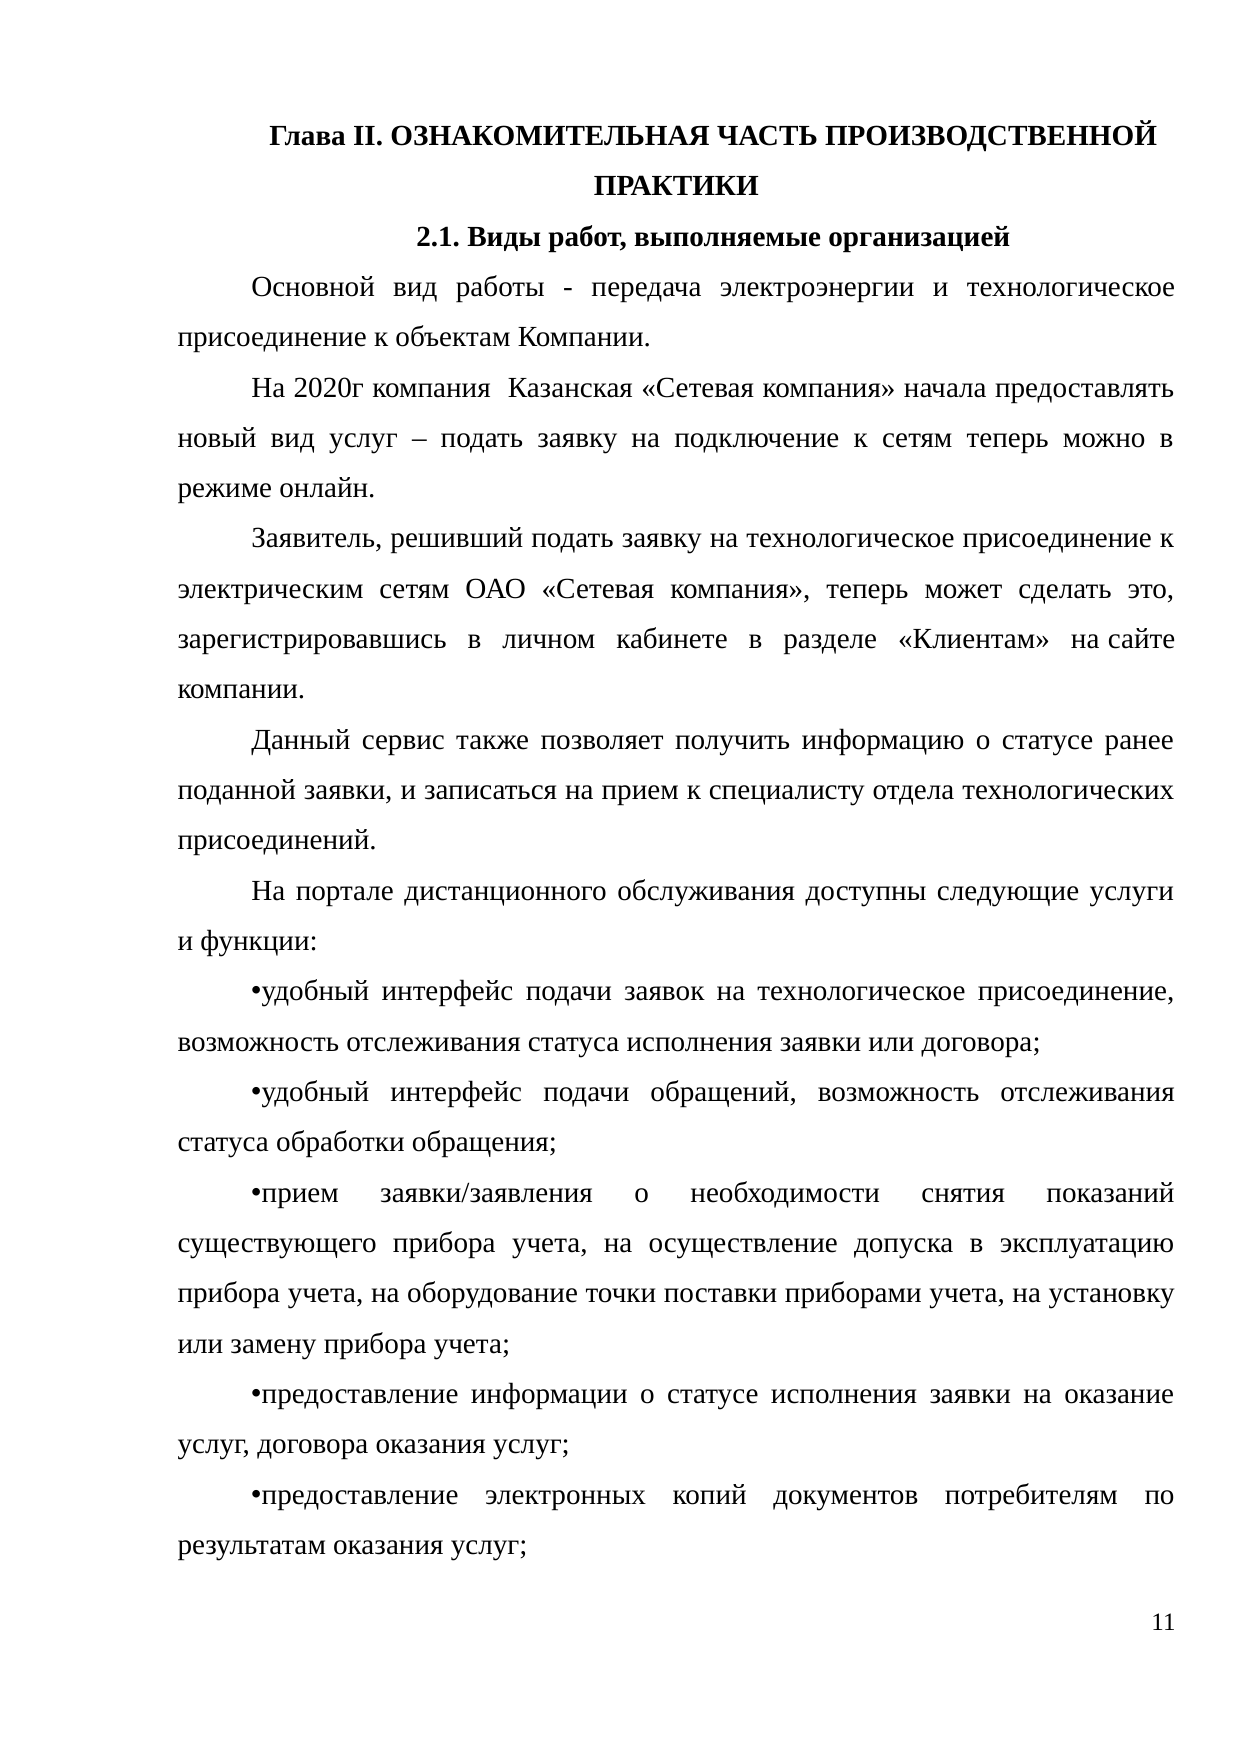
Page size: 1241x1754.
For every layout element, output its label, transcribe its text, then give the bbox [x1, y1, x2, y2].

text 2.1. Виды работ, выполняемые организацией [177, 219, 1175, 252]
text Заявитель, решивший подать заявку на технологическое присоединение к электрическим сетям ОАО «Сетевая компания», теперь может сделать это, зарегистрировавшись в личном кабинете в разделе «Клиентам» на сайте компании. [177, 521, 1175, 705]
text На 2020г компания Казанская «Сетевая компания» начала предоставлять новый вид услуг – подать заявку на подключение к сетям теперь можно в режиме онлайн. [177, 370, 1175, 504]
list прием заявки/заявления о необходимости снятия показаний существующего прибора учета, на осуществление допуска в эксплуатацию прибора учета, на оборудование точки поставки приборами учета, на установку или замену прибора учета; [177, 1175, 1175, 1359]
text Данный сервис также позволяет получить информацию о статусе ранее поданной заявки, и записаться на прием к специалисту отдела технологических присоединений. [177, 722, 1175, 856]
text На портале дистанционного обслуживания доступны следующие услуги и функции: [177, 873, 1175, 957]
list предоставление информации о статусе исполнения заявки на оказание услуг, договора оказания услуг; [177, 1376, 1175, 1460]
list удобный интерфейс подачи обращений, возможность отслеживания статуса обработки обращения; [177, 1074, 1175, 1158]
list предоставление электронных копий документов потребителям по результатам оказания услуг; [177, 1477, 1175, 1561]
text Основной вид работы - передача электроэнергии и технологическое присоединение к объектам Компании. [177, 269, 1175, 353]
list удобный интерфейс подачи заявок на технологическое присоединение, возможность отслеживания статуса исполнения заявки или договора; [177, 973, 1175, 1057]
text Глава II. ОЗНАКОМИТЕЛЬНАЯ ЧАСТЬ ПРОИЗВОДСТВЕННОЙ ПРАКТИКИ [177, 118, 1175, 202]
